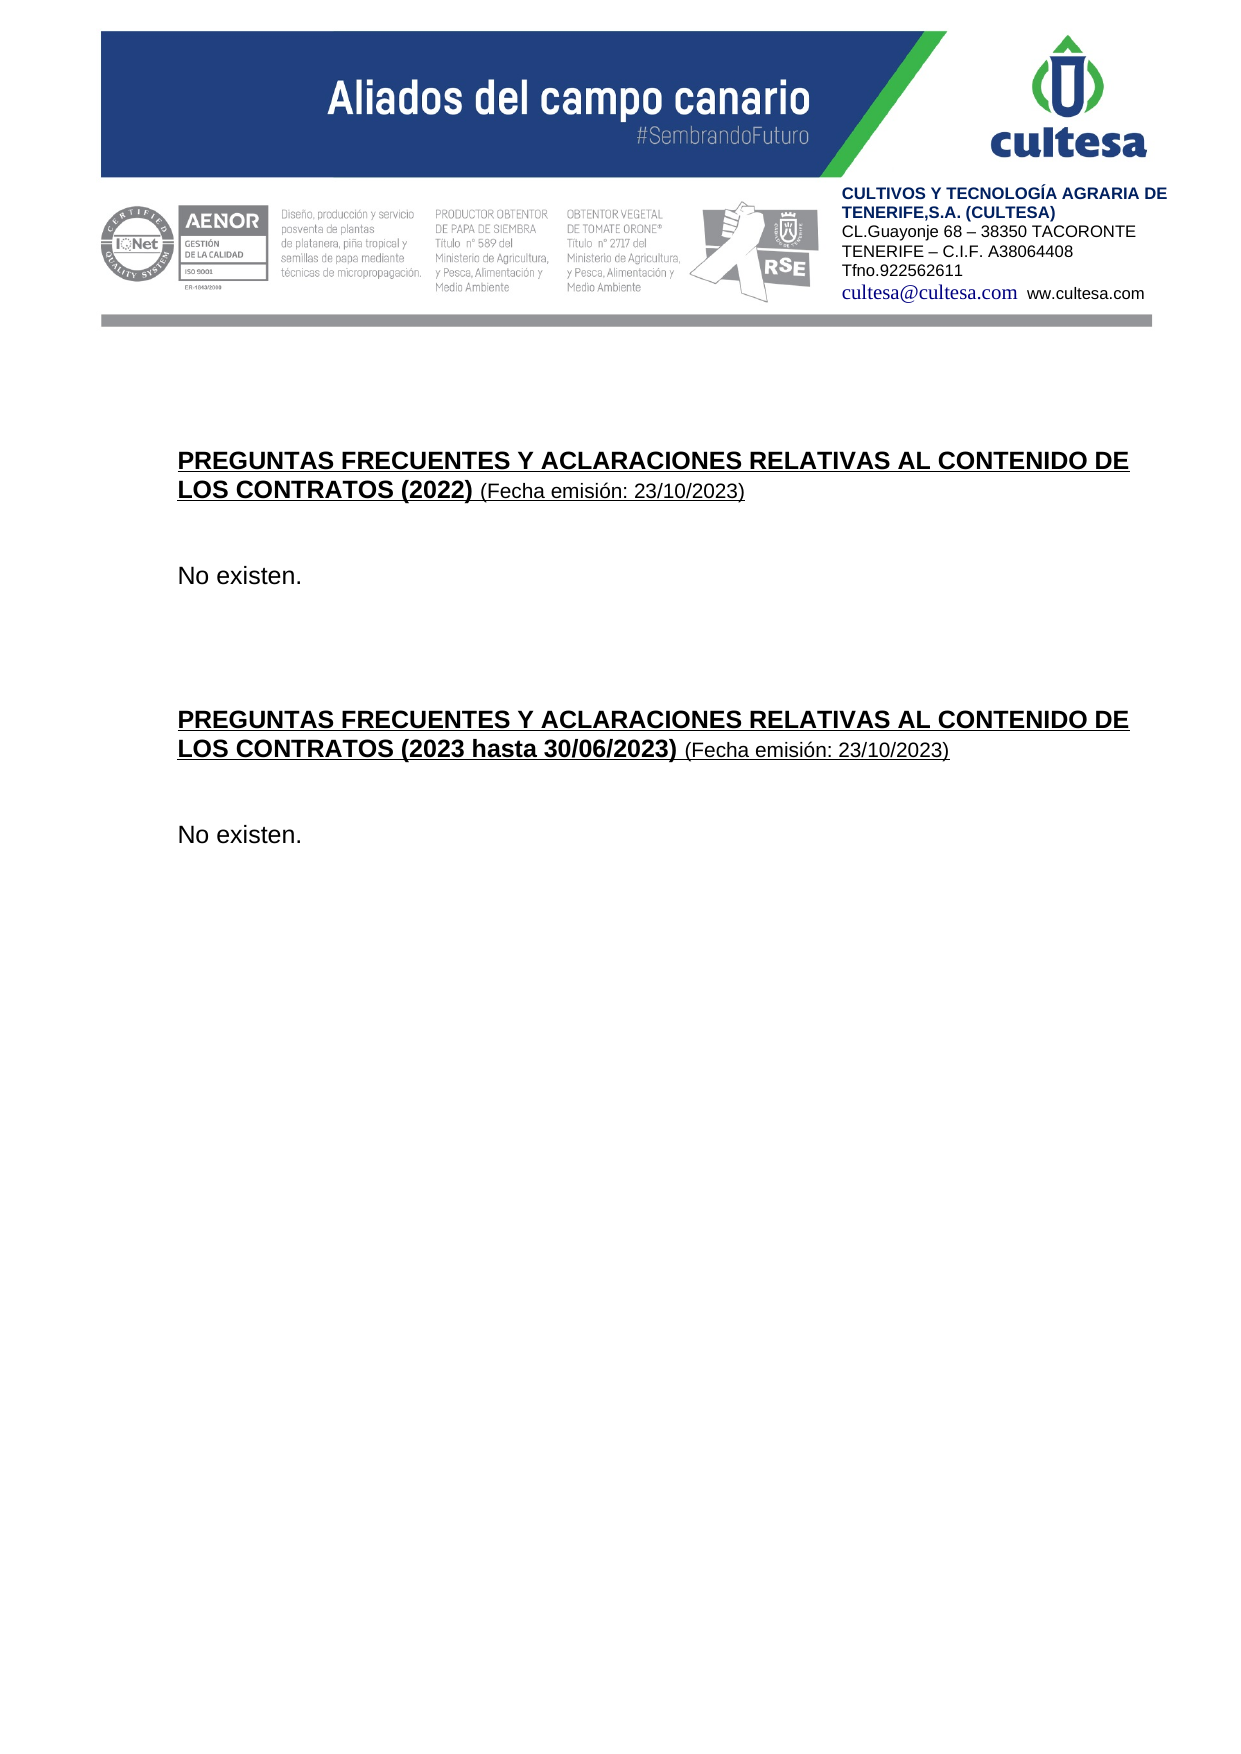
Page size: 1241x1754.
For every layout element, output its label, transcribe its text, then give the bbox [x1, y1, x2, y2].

text No existen. [177, 820, 1137, 848]
text No existen. [177, 561, 1137, 590]
text PREGUNTAS FRECUENTES Y ACLARACIONES RELATIVAS AL CONTENIDO DE LOS CONTRATOS (2022) (Fecha emisión: 23/10/2023) [177, 446, 1137, 503]
text PREGUNTAS FRECUENTES Y ACLARACIONES RELATIVAS AL CONTENIDO DE LOS CONTRATOS (2023 hasta 30/06/2023) (Fecha emisión: 23/10/2023) [177, 705, 1137, 762]
